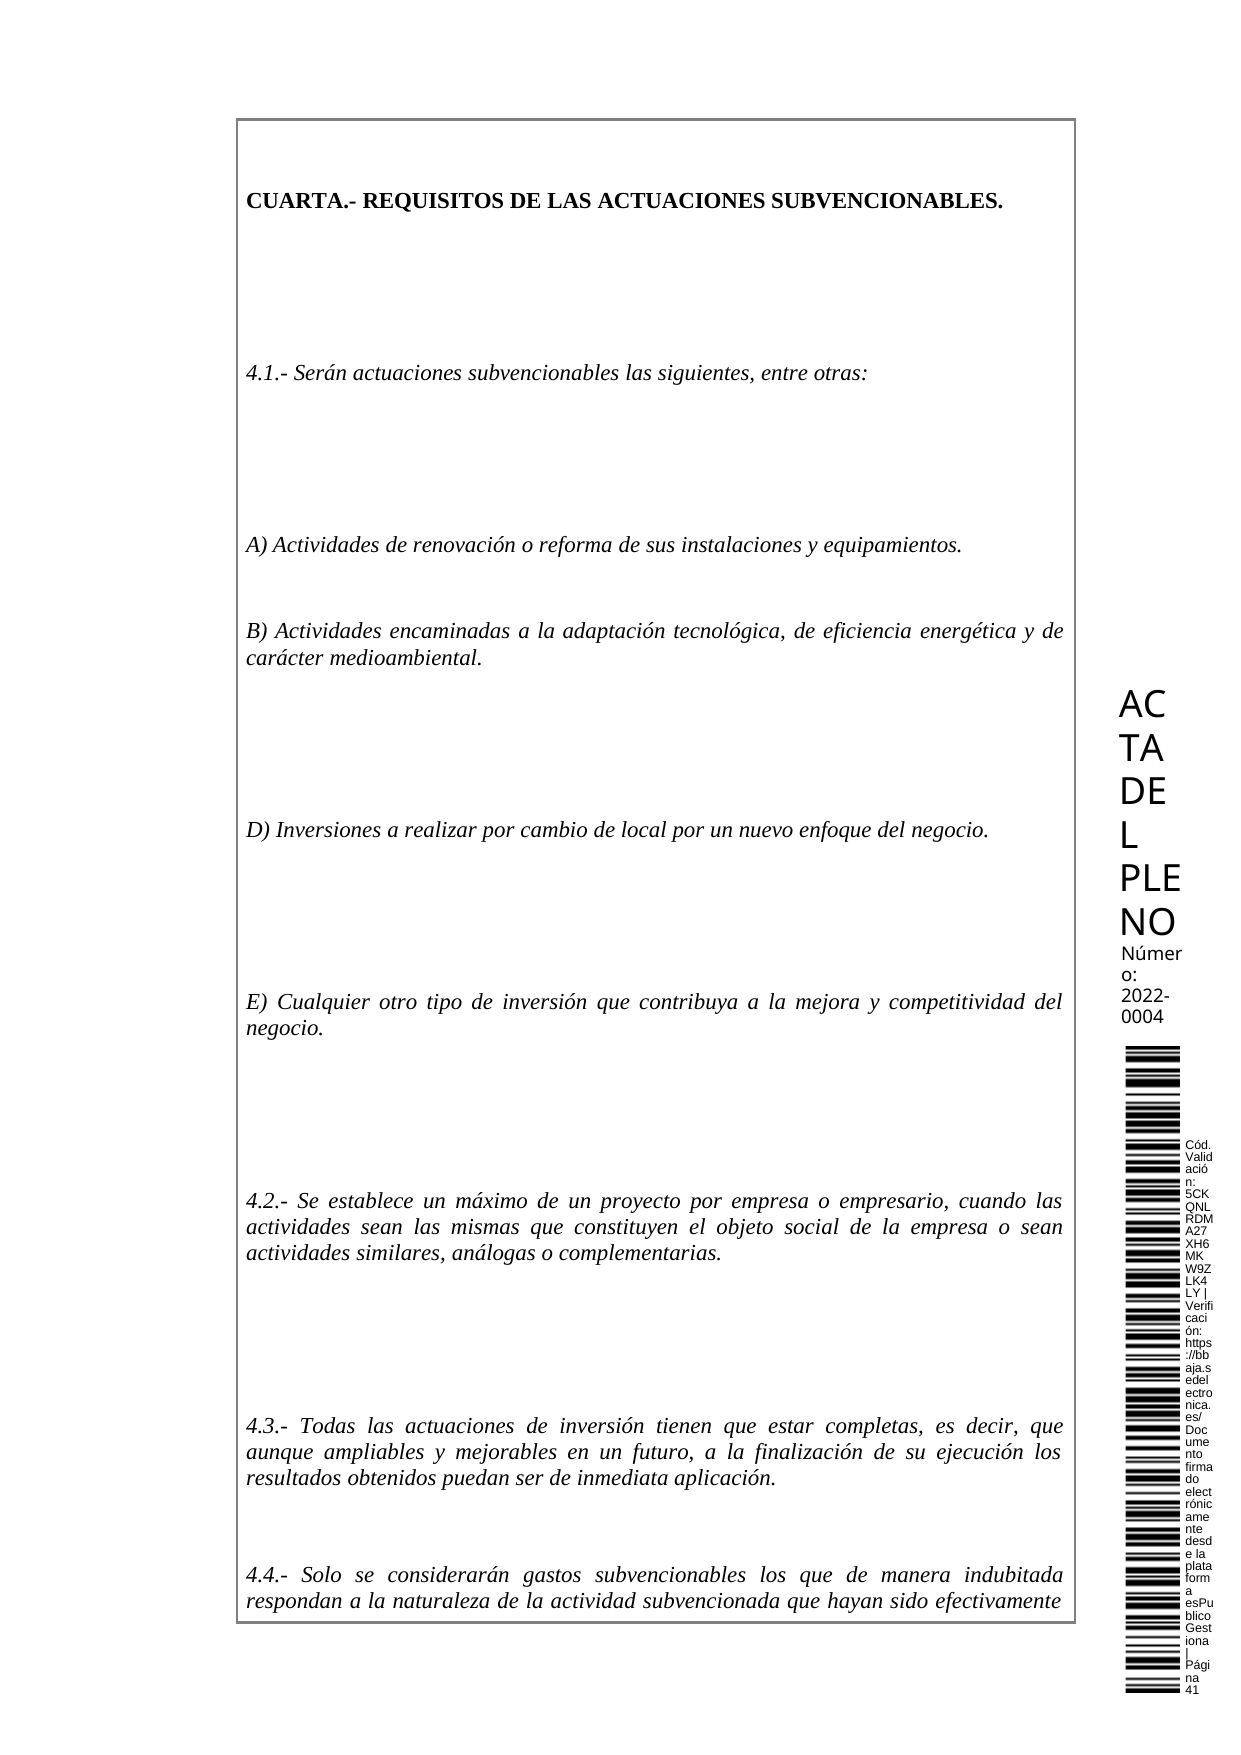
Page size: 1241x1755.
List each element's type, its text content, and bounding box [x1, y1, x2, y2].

text [1076, 359, 1191, 386]
text 4.2.- Se establece un máximo de un proyecto por empresa o empresario, cuando las actividades sean las mismas que constituyen el objeto social de la empresa o sean actividades similares, análogas o complementarias. [246, 1187, 1064, 1266]
list Número: 2022-0004 Fecha: 27/05/2022 [1121, 944, 1186, 1028]
list Actividades encaminadas a la adaptación tecnológica, de eficiencia energética y de carácter medioambiental. [246, 618, 1064, 670]
list [1117, 680, 1186, 1028]
subtitle [1076, 187, 1191, 213]
text 4.3.- Todas las actuaciones de inversión tienen que estar completas, es decir, que aunque ampliables y mejorables en un futuro, a la finalización de su ejecución los resultados obtenidos puedan ser de inmediata aplicación. [246, 1412, 1064, 1491]
list Actividades de renovación o reforma de sus instalaciones y equipamientos. [246, 531, 1074, 558]
text 4.1.- Serán actuaciones subvencionables las siguientes, entre otras: [246, 359, 1074, 386]
list Cualquier otro tipo de inversión que contribuya a la mejora y competitividad del negocio. [246, 988, 1063, 1041]
list ACTA DEL PLENO [1119, 683, 1186, 944]
text Cód. Validación: 5CKQNLRDMA27XH6MKW9ZLK4LY | Verificación: https://bbaja.sedelectronica.es/ Documento firmado electrónicamente desde la plataforma esPublico Gestiona | Página 41 de 79 [1185, 1139, 1214, 1694]
subtitle CUARTA.- REQUISITOS DE LAS ACTUACIONES SUBVENCIONABLES. [246, 187, 1074, 213]
text 4.4.- Solo se considerarán gastos subvencionables los que de manera indubitada respondan a la naturaleza de la actividad subvencionada que hayan sido efectivamente [246, 1561, 1064, 1614]
list [1076, 531, 1191, 558]
list Inversiones a realizar por cambio de local por un nuevo enfoque del negocio. [246, 816, 1074, 842]
